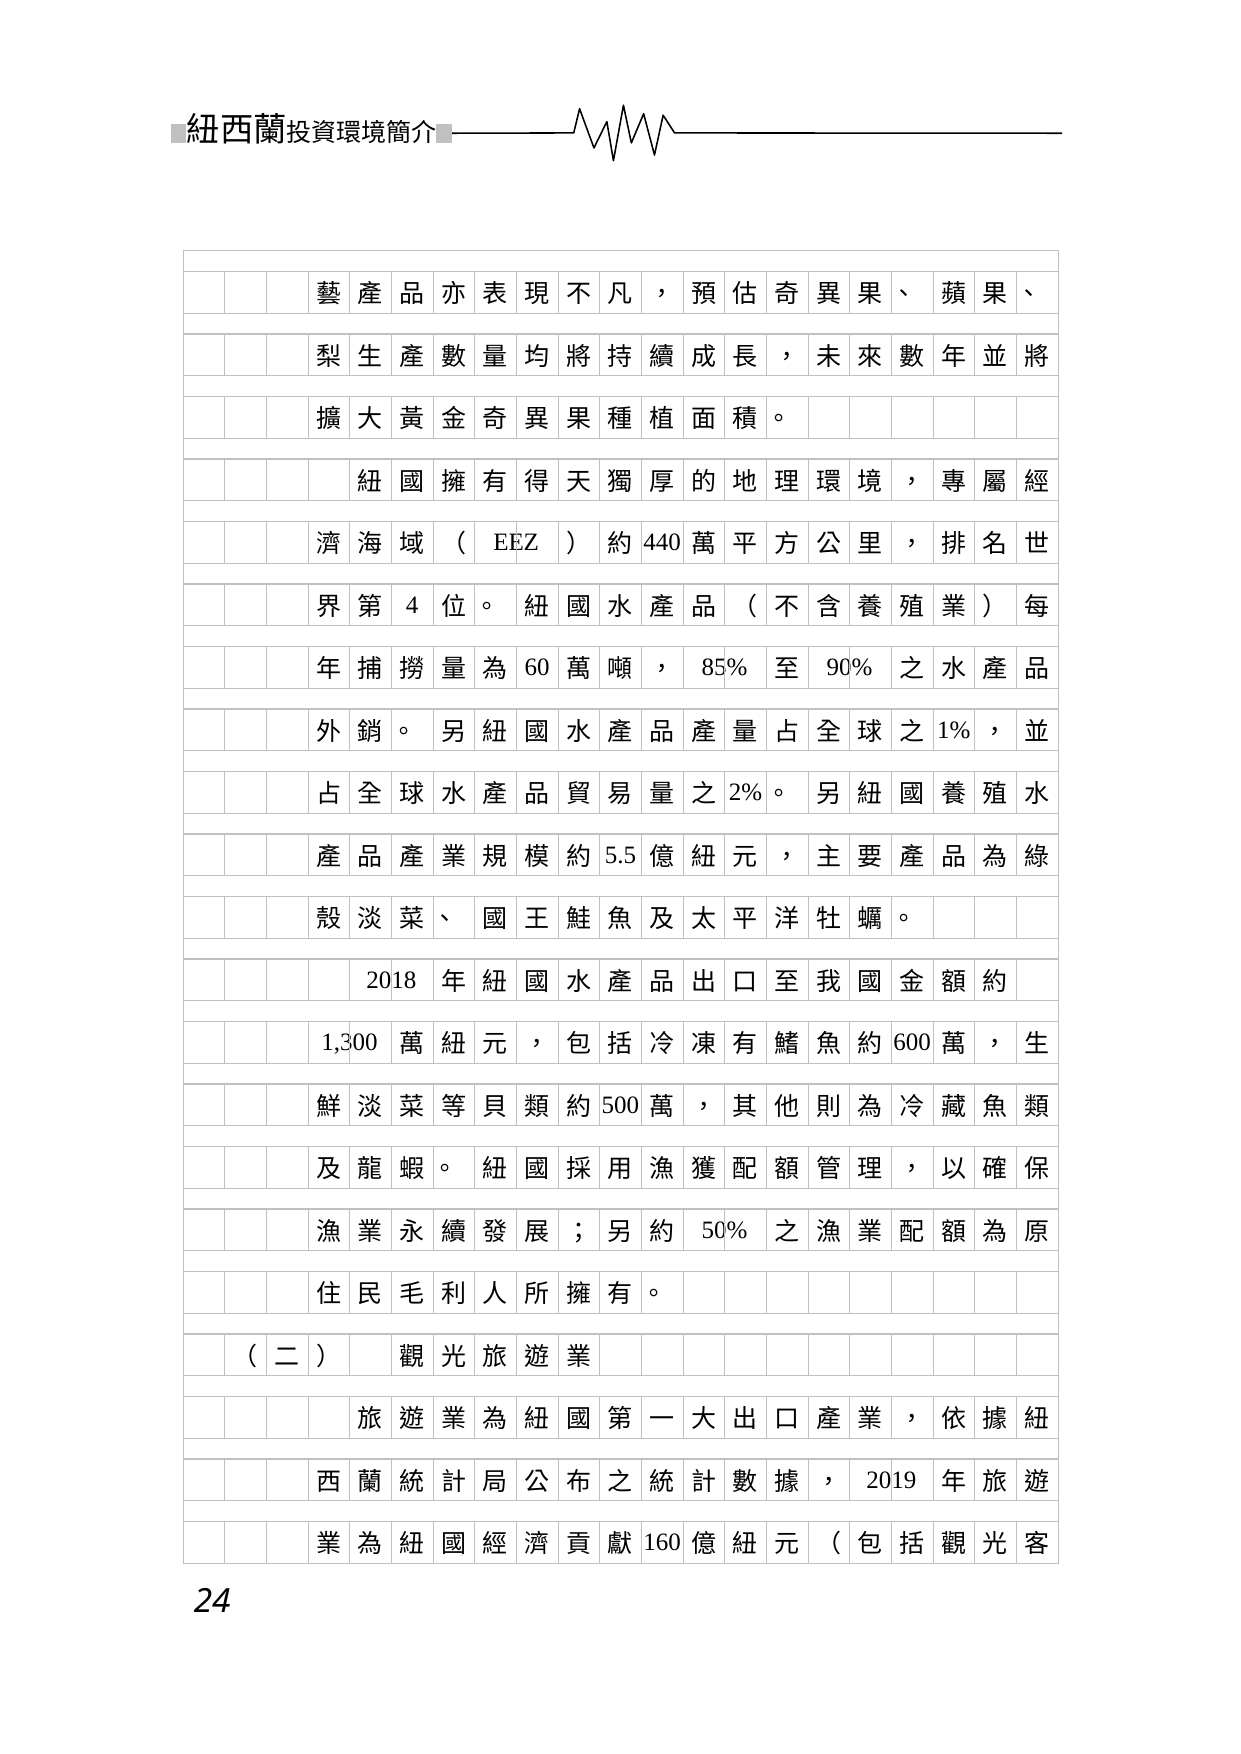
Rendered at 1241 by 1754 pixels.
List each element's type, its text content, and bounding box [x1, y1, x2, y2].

text 觀 [392, 1335, 433, 1375]
text 旅遊業為紐國第一大出口產業，依據紐西蘭統計局公布之統計數據，2019年旅遊業為紐國經濟貢獻160億紐元（包括觀光客及國際學生），另依據紐國商業、創新暨就業部（MBIE）公布之統計數據，2019年來紐觀光客人數約達389萬人，較前1年成長0.7%，其中澳洲觀光客約154萬人；中國大陸觀光客41萬人，次為美國、英國、德國及日本。 [281, 1439, 1058, 1458]
text [600, 1335, 641, 1375]
text [207, 1314, 1058, 1333]
text 鑒於林業製品需求持續上漲，政府並規劃在未來10年種植10億顆樹木，預測林業製品出口將可持續成長，另水果花卉等園藝產品亦表現不凡，預估奇異果、蘋果、梨生產數量均將持續成長，未來數年並將擴大黃金奇異果種植面積。 [281, 314, 1058, 333]
text 紐國擁有得天獨厚的地理環境，專屬經濟海域（EEZ）約440萬平方公里，排名世界第4位。紐國水產品（不含養殖業）每年捕撈量為60萬噸，85%至90%之水產品外銷。另紐國水產品產量占全球之1%，並占全球水產品貿易量之2%。另紐國養殖水產品產業規模約5.5億紐元，主要產品為綠殼淡菜、國王鮭魚及太平洋牡蠣。 [281, 501, 1058, 521]
text 2018年紐國水產品出口至我國金額約1,300萬紐元，包括冷凍有鰭魚約600萬，生鮮淡菜等貝類約500萬，其他則為冷藏魚類及龍蝦。紐國採用漁獲配額管理，以確保漁業永續發展；另約50%之漁業配額為原住民毛利人所擁有。 [281, 939, 1058, 958]
text 紐國擁有得天獨厚的地理環境，專屬經濟海域（EEZ）約440萬平方公里，排名世界第4位。紐國水產品（不含養殖業）每年捕撈量為60萬噸，85%至90%之水產品外銷。另紐國水產品產量占全球之1%，並占全球水產品貿易量之2%。另紐國養殖水產品產業規模約5.5億紐元，主要產品為綠殼淡菜、國王鮭魚及太平洋牡蠣。 [281, 814, 1058, 833]
text 紐國擁有得天獨厚的地理環境，專屬經濟海域（EEZ）約440萬平方公里，排名世界第4位。紐國水產品（不含養殖業）每年捕撈量為60萬噸，85%至90%之水產品外銷。另紐國水產品產量占全球之1%，並占全球水產品貿易量之2%。另紐國養殖水產品產業規模約5.5億紐元，主要產品為綠殼淡菜、國王鮭魚及太平洋牡蠣。 [281, 564, 1058, 583]
text 紐國擁有得天獨厚的地理環境，專屬經濟海域（EEZ）約440萬平方公里，排名世界第4位。紐國水產品（不含養殖業）每年捕撈量為60萬噸，85%至90%之水產品外銷。另紐國水產品產量占全球之1%，並占全球水產品貿易量之2%。另紐國養殖水產品產業規模約5.5億紐元，主要產品為綠殼淡菜、國王鮭魚及太平洋牡蠣。 [281, 689, 1058, 708]
text 遊 [517, 1335, 558, 1375]
text 旅 [475, 1335, 516, 1375]
text ） [309, 1335, 349, 1375]
text [809, 1335, 849, 1375]
text [934, 1335, 974, 1375]
text 2018年紐國水產品出口至我國金額約1,300萬紐元，包括冷凍有鰭魚約600萬，生鮮淡菜等貝類約500萬，其他則為冷藏魚類及龍蝦。紐國採用漁獲配額管理，以確保漁業永續發展；另約50%之漁業配額為原住民毛利人所擁有。 [281, 1251, 1058, 1271]
text 鑒於林業製品需求持續上漲，政府並規劃在未來10年種植10億顆樹木，預測林業製品出口將可持續成長，另水果花卉等園藝產品亦表現不凡，預估奇異果、蘋果、梨生產數量均將持續成長，未來數年並將擴大黃金奇異果種植面積。 [281, 251, 1058, 271]
text 2018年紐國水產品出口至我國金額約1,300萬紐元，包括冷凍有鰭魚約600萬，生鮮淡菜等貝類約500萬，其他則為冷藏魚類及龍蝦。紐國採用漁獲配額管理，以確保漁業永續發展；另約50%之漁業配額為原住民毛利人所擁有。 [281, 1001, 1058, 1021]
text 紐國擁有得天獨厚的地理環境，專屬經濟海域（EEZ）約440萬平方公里，排名世界第4位。紐國水產品（不含養殖業）每年捕撈量為60萬噸，85%至90%之水產品外銷。另紐國水產品產量占全球之1%，並占全球水產品貿易量之2%。另紐國養殖水產品產業規模約5.5億紐元，主要產品為綠殼淡菜、國王鮭魚及太平洋牡蠣。 [281, 876, 1058, 896]
text 紐國擁有得天獨厚的地理環境，專屬經濟海域（EEZ）約440萬平方公里，排名世界第4位。紐國水產品（不含養殖業）每年捕撈量為60萬噸，85%至90%之水產品外銷。另紐國水產品產量占全球之1%，並占全球水產品貿易量之2%。另紐國養殖水產品產業規模約5.5億紐元，主要產品為綠殼淡菜、國王鮭魚及太平洋牡蠣。 [281, 439, 1058, 458]
text 2018年紐國水產品出口至我國金額約1,300萬紐元，包括冷凍有鰭魚約600萬，生鮮淡菜等貝類約500萬，其他則為冷藏魚類及龍蝦。紐國採用漁獲配額管理，以確保漁業永續發展；另約50%之漁業配額為原住民毛利人所擁有。 [281, 1064, 1058, 1083]
text 鑒於林業製品需求持續上漲，政府並規劃在未來10年種植10億顆樹木，預測林業製品出口將可持續成長，另水果花卉等園藝產品亦表現不凡，預估奇異果、蘋果、梨生產數量均將持續成長，未來數年並將擴大黃金奇異果種植面積。 [281, 376, 1058, 396]
text 2018年紐國水產品出口至我國金額約1,300萬紐元，包括冷凍有鰭魚約600萬，生鮮淡菜等貝類約500萬，其他則為冷藏魚類及龍蝦。紐國採用漁獲配額管理，以確保漁業永續發展；另約50%之漁業配額為原住民毛利人所擁有。 [281, 1189, 1058, 1208]
text 旅遊業為紐國第一大出口產業，依據紐西蘭統計局公布之統計數據，2019年旅遊業為紐國經濟貢獻160億紐元（包括觀光客及國際學生），另依據紐國商業、創新暨就業部（MBIE）公布之統計數據，2019年來紐觀光客人數約達389萬人，較前1年成長0.7%，其中澳洲觀光客約154萬人；中國大陸觀光客41萬人，次為美國、英國、德國及日本。 [281, 1376, 1058, 1396]
text [684, 1335, 724, 1375]
text 業 [559, 1335, 599, 1375]
text [975, 1335, 1016, 1375]
text [1017, 1335, 1058, 1375]
text [207, 1335, 224, 1375]
text 光 [434, 1335, 474, 1375]
text [642, 1335, 683, 1375]
text （ [225, 1335, 266, 1375]
text [767, 1335, 808, 1375]
text 紐國擁有得天獨厚的地理環境，專屬經濟海域（EEZ）約440萬平方公里，排名世界第4位。紐國水產品（不含養殖業）每年捕撈量為60萬噸，85%至90%之水產品外銷。另紐國水產品產量占全球之1%，並占全球水產品貿易量之2%。另紐國養殖水產品產業規模約5.5億紐元，主要產品為綠殼淡菜、國王鮭魚及太平洋牡蠣。 [281, 751, 1058, 771]
text 旅遊業為紐國第一大出口產業，依據紐西蘭統計局公布之統計數據，2019年旅遊業為紐國經濟貢獻160億紐元（包括觀光客及國際學生），另依據紐國商業、創新暨就業部（MBIE）公布之統計數據，2019年來紐觀光客人數約達389萬人，較前1年成長0.7%，其中澳洲觀光客約154萬人；中國大陸觀光客41萬人，次為美國、英國、德國及日本。 [281, 1501, 1058, 1521]
text 二 [267, 1335, 308, 1375]
text [350, 1335, 391, 1375]
text [892, 1335, 933, 1375]
text 2018年紐國水產品出口至我國金額約1,300萬紐元，包括冷凍有鰭魚約600萬，生鮮淡菜等貝類約500萬，其他則為冷藏魚類及龍蝦。紐國採用漁獲配額管理，以確保漁業永續發展；另約50%之漁業配額為原住民毛利人所擁有。 [281, 1126, 1058, 1146]
text [850, 1335, 891, 1375]
text [725, 1335, 766, 1375]
text 紐國擁有得天獨厚的地理環境，專屬經濟海域（EEZ）約440萬平方公里，排名世界第4位。紐國水產品（不含養殖業）每年捕撈量為60萬噸，85%至90%之水產品外銷。另紐國水產品產量占全球之1%，並占全球水產品貿易量之2%。另紐國養殖水產品產業規模約5.5億紐元，主要產品為綠殼淡菜、國王鮭魚及太平洋牡蠣。 [281, 626, 1058, 646]
